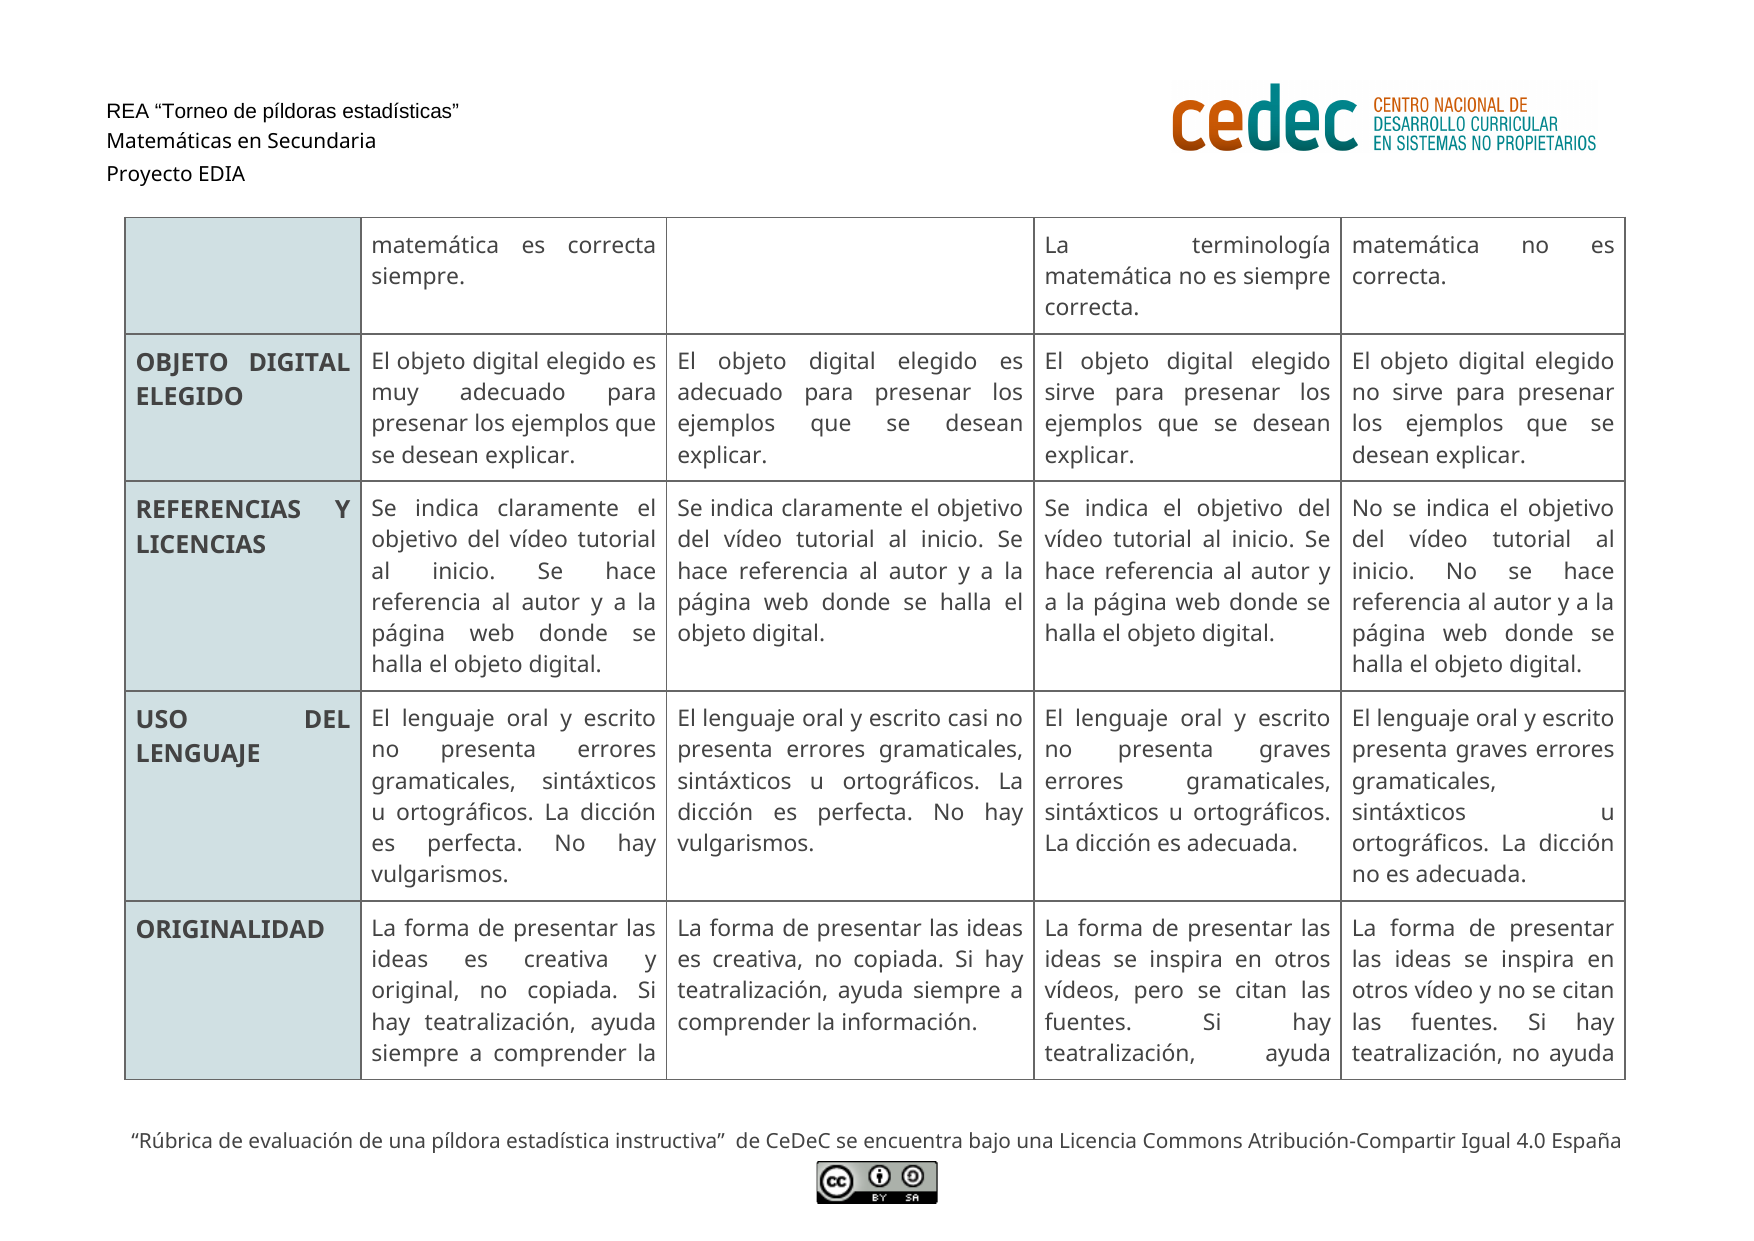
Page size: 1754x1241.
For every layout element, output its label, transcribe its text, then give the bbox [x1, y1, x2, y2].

table_cell El objeto digital elegido es adecuado para presenar los ejemplos que se desean explicar. [667, 335, 1033, 480]
table_cell El lenguaje oral y escrito no presenta graves errores gramaticales, sintáxticos u ortográficos. La dicción es adecuada. [1035, 692, 1340, 900]
table_cell Se indica claramente el objetivo del vídeo tutorial al inicio. Se hace referencia al autor y a la página web donde se halla el objeto digital. [362, 482, 666, 690]
table_cell El lenguaje oral y escrito no presenta errores gramaticales, sintáxticos u ortográficos. La dicción es perfecta. No hay vulgarismos. [362, 692, 666, 900]
table_cell Se indica claramente el objetivo del vídeo tutorial al inicio. Se hace referencia al autor y a la página web donde se halla el objeto digital. [667, 482, 1033, 690]
table_cell Se indica el objetivo del vídeo tutorial al inicio. Se hace referencia al autor y a la página web donde se halla el objeto digital. [1035, 482, 1340, 690]
table_cell La forma de presentar las ideas es creativa y original, no copiada. Si hay teatralización, ayuda siempre a comprender la [362, 902, 666, 1079]
table_cell [126, 218, 360, 333]
table_cell REFERENCIAS Y LICENCIAS [126, 482, 360, 690]
table_cell El objeto digital elegido es muy adecuado para presenar los ejemplos que se desean explicar. [362, 335, 666, 480]
table_cell OBJETO DIGITAL ELEGIDO [126, 335, 360, 480]
table_cell El lenguaje oral y escrito presenta graves errores gramaticales, sintáxticos u ortográficos. La dicción no es adecuada. [1342, 692, 1624, 900]
table_cell [667, 218, 1033, 333]
table_cell matemática es correcta siempre. [362, 218, 666, 333]
picture [1171, 80, 1598, 153]
table_cell USO DEL LENGUAJE [126, 692, 360, 900]
table_cell La forma de presentar las ideas es creativa, no copiada. Si hay teatralización, ayuda siempre a comprender la información. [667, 902, 1033, 1079]
table_cell El objeto digital elegido sirve para presenar los ejemplos que se desean explicar. [1035, 335, 1340, 480]
table_cell La forma de presentar las ideas se inspira en otros vídeo y no se citan las fuentes. Si hay teatralización, no ayuda [1342, 902, 1624, 1079]
table_cell ORIGINALIDAD [126, 902, 360, 1079]
table_cell El lenguaje oral y escrito casi no presenta errores gramaticales, sintáxticos u ortográficos. La dicción es perfecta. No hay vulgarismos. [667, 692, 1033, 900]
table_cell No se indica el objetivo del vídeo tutorial al inicio. No se hace referencia al autor y a la página web donde se halla el objeto digital. [1342, 482, 1624, 690]
table_cell La forma de presentar las ideas se inspira en otros vídeos, pero se citan las fuentes. Si hay teatralización, ayuda [1035, 902, 1340, 1079]
picture [816, 1161, 938, 1204]
table_cell matemática no es correcta. [1342, 218, 1624, 333]
table_cell La terminología matemática no es siempre correcta. [1035, 218, 1340, 333]
table_cell El objeto digital elegido no sirve para presenar los ejemplos que se desean explicar. [1342, 335, 1624, 480]
